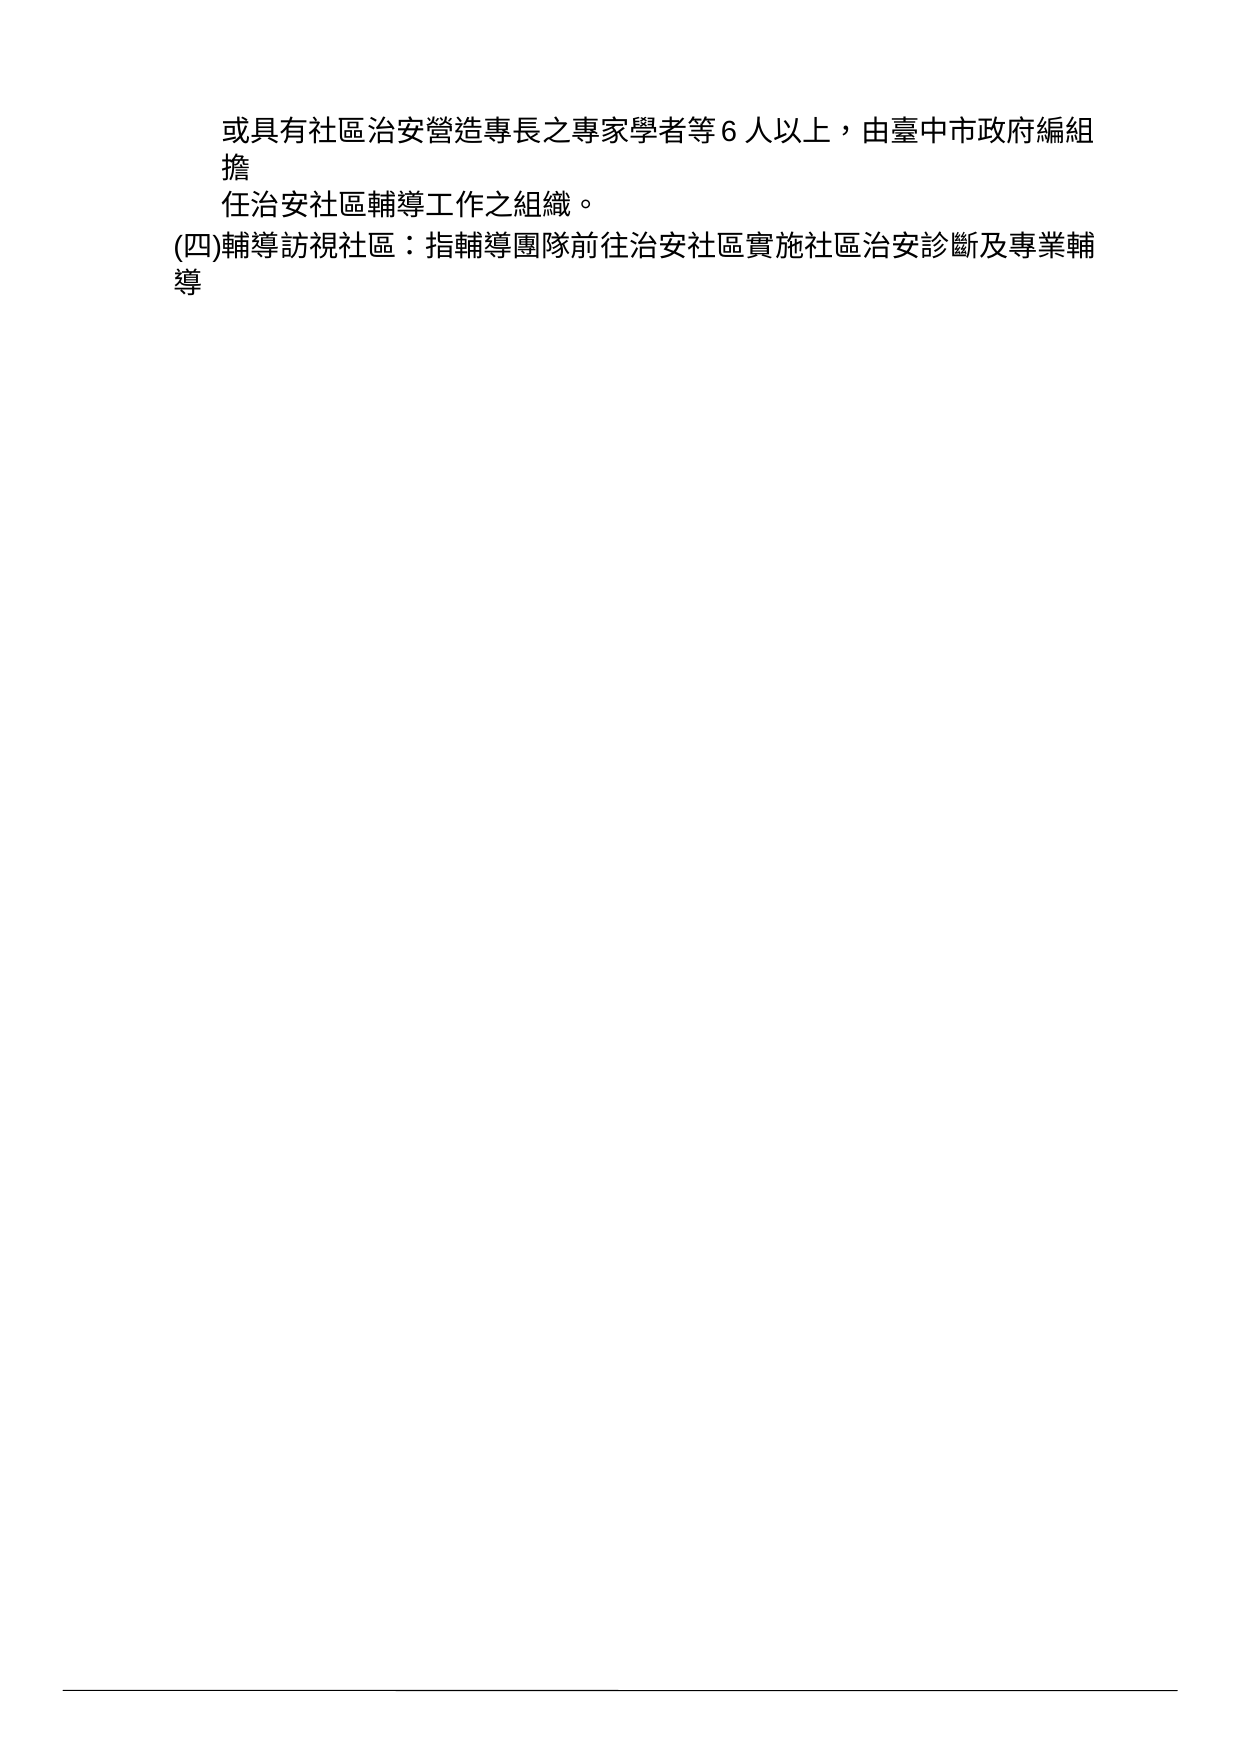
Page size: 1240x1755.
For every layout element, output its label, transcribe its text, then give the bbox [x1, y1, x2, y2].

text 任治安社區輔導工作之組織。 [221, 187, 1122, 223]
text 或具有社區治安營造專長之專家學者等6人以上，由臺中市政府編組擔 [221, 113, 1122, 186]
text (四)輔導訪視社區：指輔導團隊前往治安社區實施社區治安診斷及專業輔導 [173, 227, 1122, 300]
